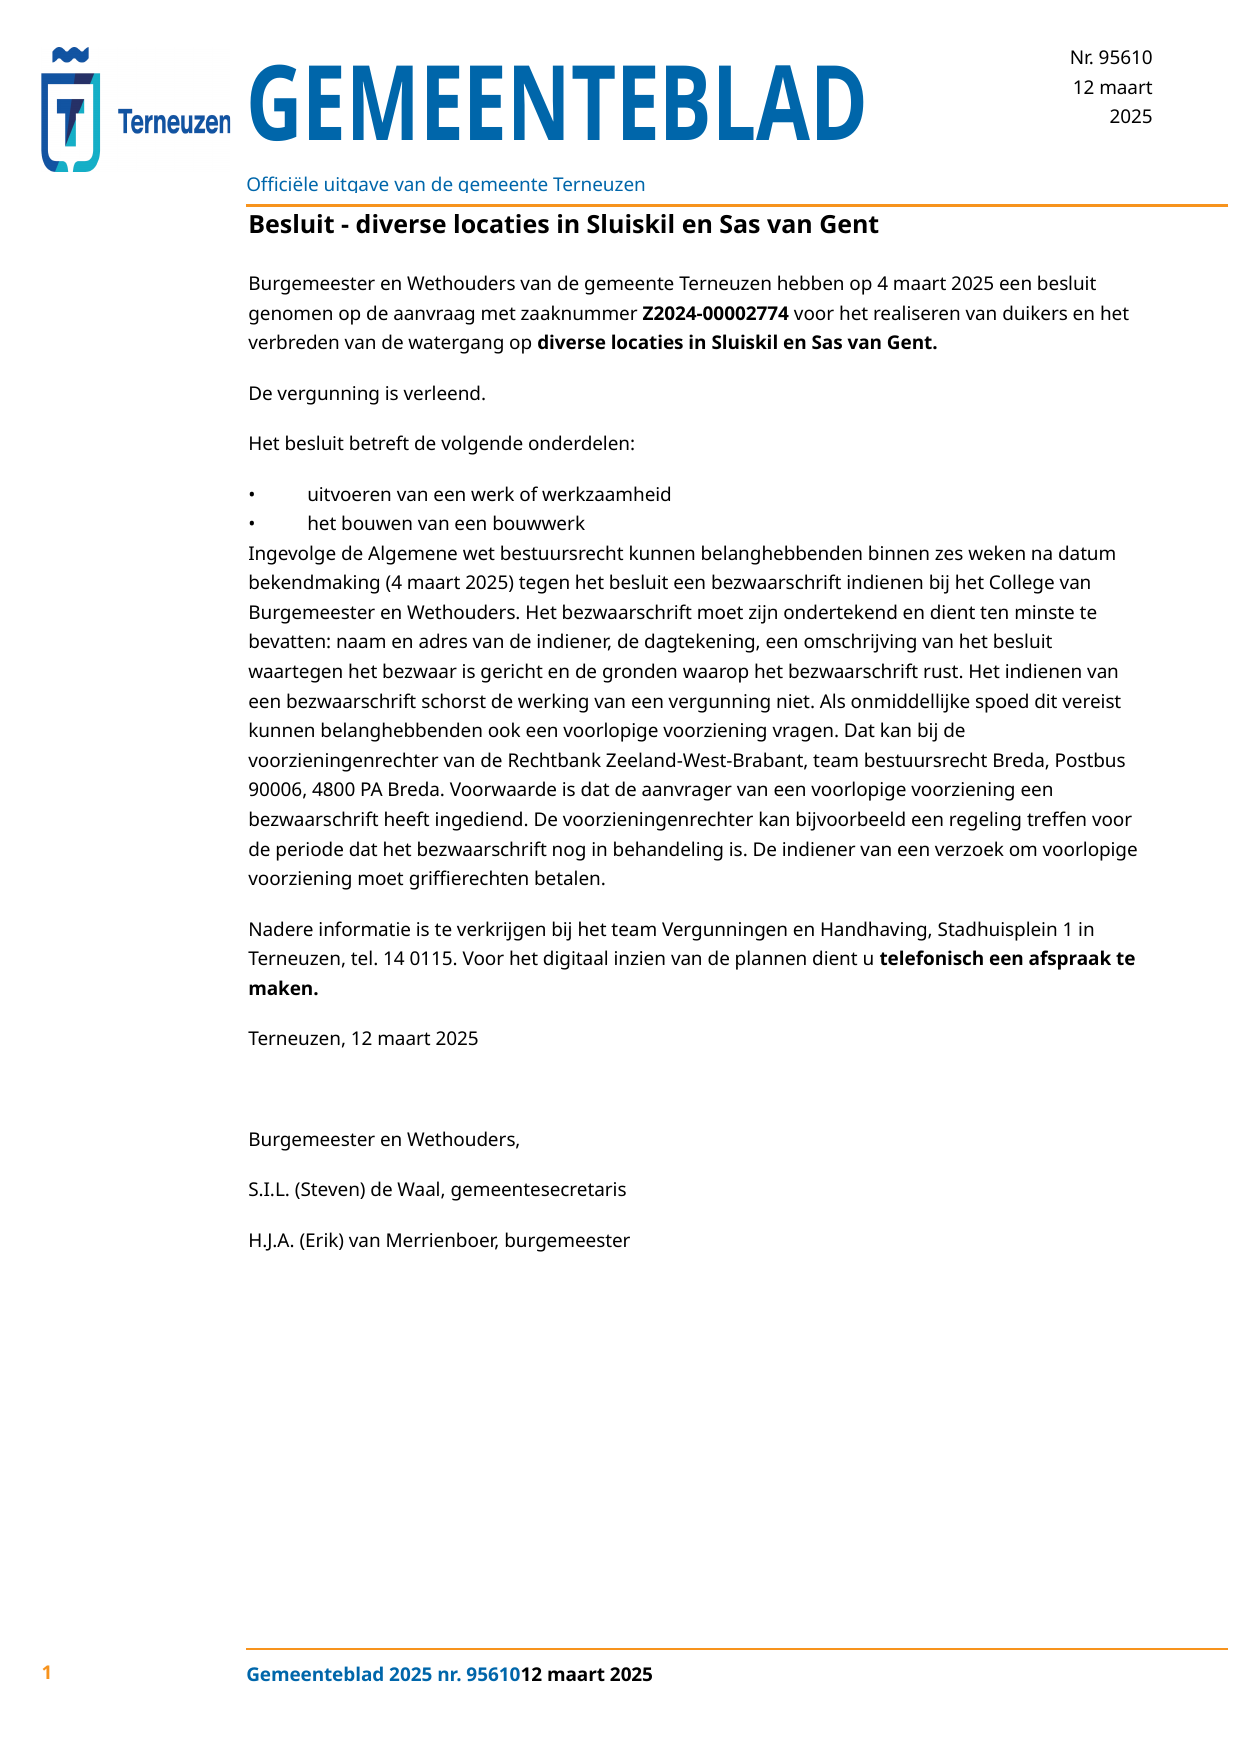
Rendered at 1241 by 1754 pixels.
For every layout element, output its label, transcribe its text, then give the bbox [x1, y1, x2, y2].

list het bouwen van een bouwwerk [248, 510, 1152, 536]
text Burgemeester en Wethouders van de gemeente Terneuzen hebben op 4 maart 2025 een besluit genomen op de aanvraag met zaaknummer Z2024-00002774 voor het realiseren van duikers en het verbreden van de watergang op diverse locaties in Sluiskil en Sas van Gent. [248, 270, 1152, 355]
picture [41, 47, 231, 172]
text Nadere informatie is te verkrijgen bij het team Vergunningen en Handhaving, Stadhuisplein 1 in Terneuzen, tel. 14 0115. Voor het digitaal inzien van de plannen dient u telefonisch een afspraak te maken. [248, 916, 1152, 1001]
text H.J.A. (Erik) van Merrienboer, burgemeester [248, 1227, 1152, 1253]
text De vergunning is verleend. [248, 380, 1152, 406]
text Ingevolge de Algemene wet bestuursrecht kunnen belanghebbenden binnen zes weken na datum bekendmaking (4 maart 2025) tegen het besluit een bezwaarschrift indienen bij het College van Burgemeester en Wethouders. Het bezwaarschrift moet zijn ondertekend en dient ten minste te bevatten: naam en adres van de indiener, de dagtekening, een omschrijving van het besluit waartegen het bezwaar is gericht en de gronden waarop het bezwaarschrift rust. Het indienen van een bezwaarschrift schorst de werking van een vergunning niet. Als onmiddellijke spoed dit vereist kunnen belanghebbenden ook een voorlopige voorziening vragen. Dat kan bij de voorzieningenrechter van de Rechtbank Zeeland-West-Brabant, team bestuursrecht Breda, Postbus 90006, 4800 PA Breda. Voorwaarde is dat de aanvrager van een voorlopige voorziening een bezwaarschrift heeft ingediend. De voorzieningenrechter kan bijvoorbeeld een regeling treffen voor de periode dat het bezwaarschrift nog in behandeling is. De indiener van een verzoek om voorlopige voorziening moet griffierechten betalen. [248, 540, 1152, 891]
text S.I.L. (Steven) de Waal, gemeentesecretaris [248, 1177, 1152, 1202]
list uitvoeren van een werk of werkzaamheid [248, 481, 1152, 506]
text Het besluit betreft de volgende onderdelen: [248, 430, 1152, 456]
text Besluit - diverse locaties in Sluiskil en Sas van Gent [248, 207, 1152, 241]
text Terneuzen, 12 maart 2025 [248, 1025, 1152, 1051]
text Burgemeester en Wethouders, [248, 1126, 1152, 1152]
